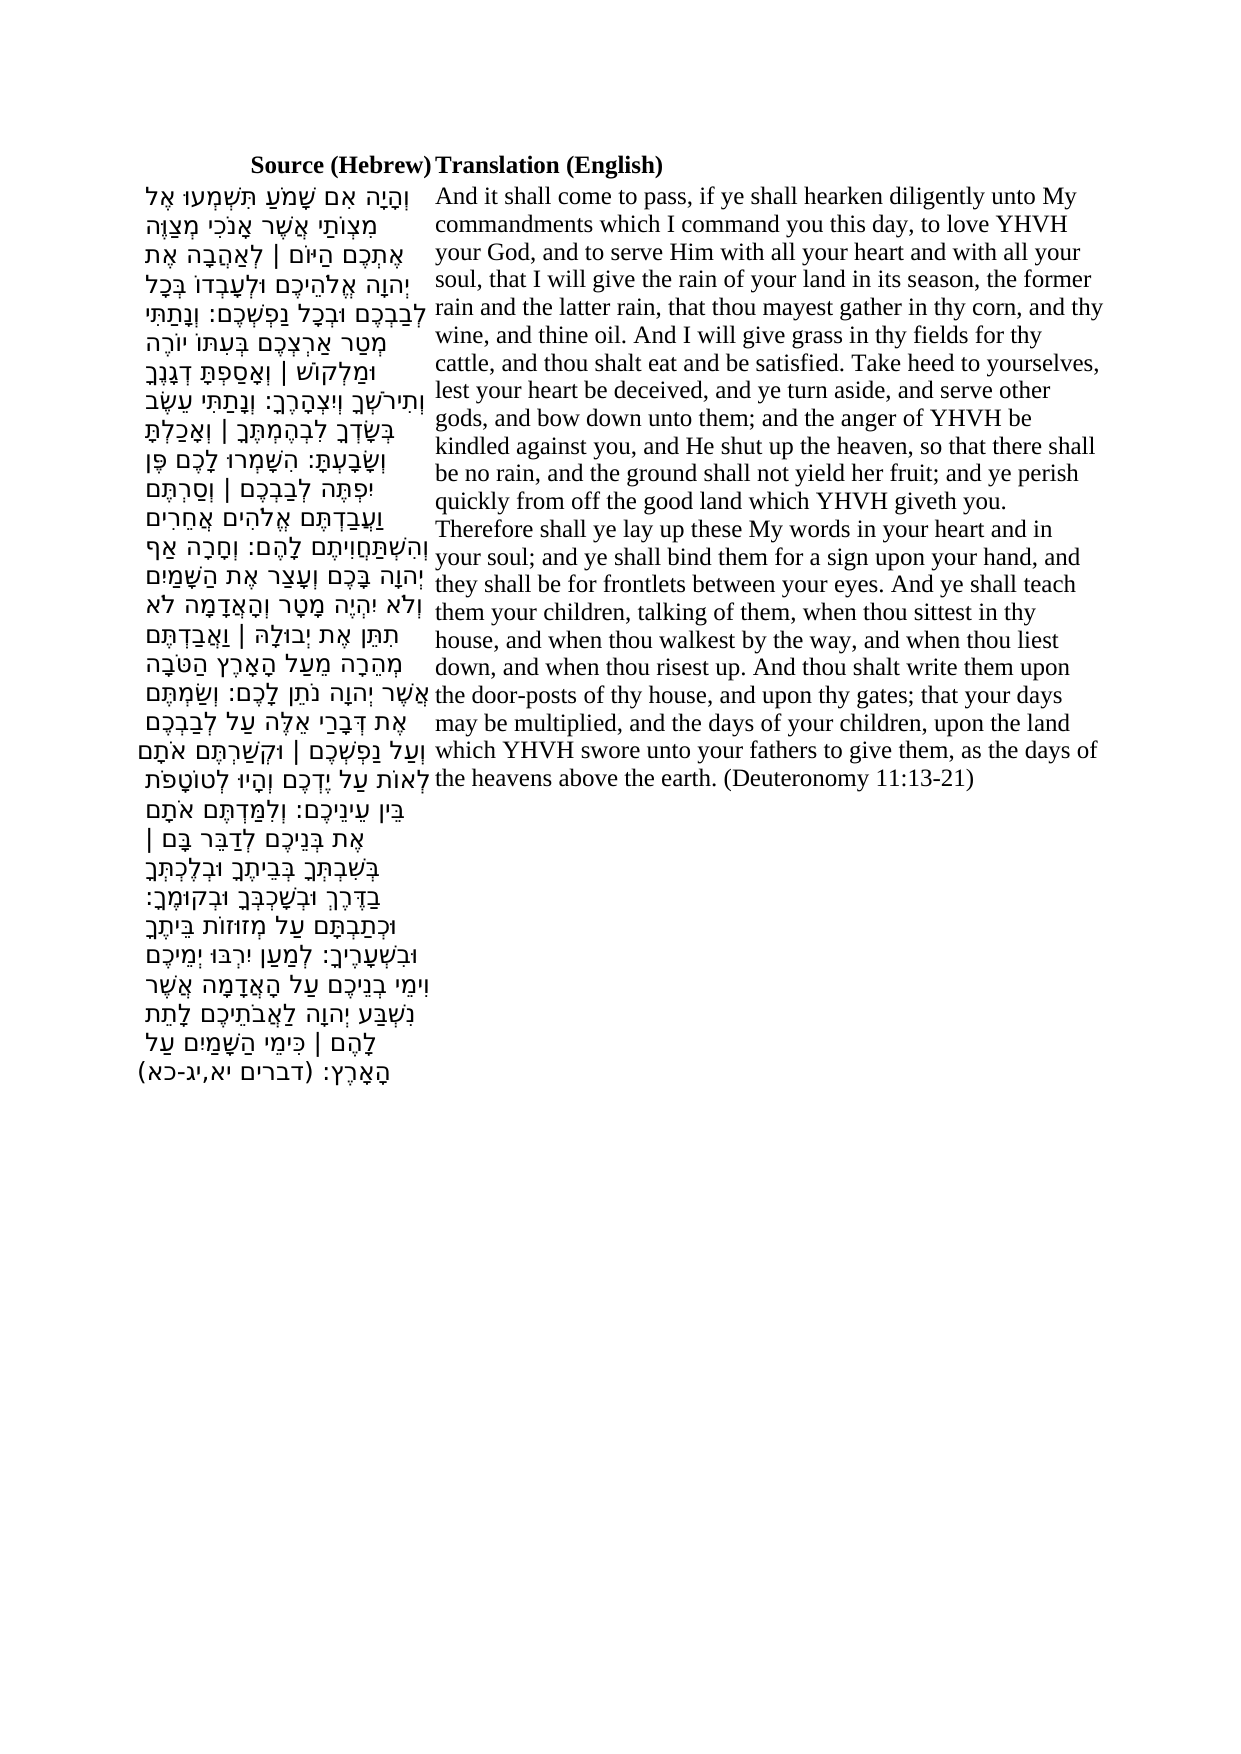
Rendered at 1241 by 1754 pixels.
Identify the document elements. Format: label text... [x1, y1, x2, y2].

table_cell And it shall come to pass, if ye shall hearken diligently unto My commandments which I command you this day, to love YHVH your God, and to serve Him with all your heart and with all your soul, that I will give the rain of your land in its season, the former rain and the latter rain, that thou mayest gather in thy corn, and thy wine, and thine oil. And I will give grass in thy fields for thy cattle, and thou shalt eat and be satisfied. Take heed to yourselves, lest your heart be deceived, and ye turn aside, and serve other gods, and bow down unto them; and the anger of YHVH be kindled against you, and He shut up the heaven, so that there shall be no rain, and the ground shall not yield her fruit; and ye perish quickly from off the good land which YHVH giveth you. Therefore shall ye lay up these My words in your heart and in your soul; and ye shall bind them for a sign upon your hand, and they shall be for frontlets between your eyes. And ye shall teach them your children, talking of them, when thou sittest in thy house, and when thou walkest by the way, and when thou liest down, and when thou risest up. And thou shalt write them upon the door-posts of thy house, and upon thy gates; that your days may be multiplied, and the days of your children, upon the land which YHVH swore unto your fathers to give them, as the days of the heavens above the earth. (Deuteronomy 11:13-21) [433, 181, 1105, 1088]
table_header Source (Hebrew) [135, 150, 433, 181]
table_cell וְהָיָה אִם שָׁמֹעַ תִּשְׁמְעוּ אֶל מִצְוֺתַי אֲשֶׁר אָנֹכִי מְצַוֶּה אֶתְכֶם הַיּוֹם | לְאַהֲבָה אֶת יְהוָה אֱלֹהֵיכֶם וּלְעָבְדוֹ בְּכָל לְבַבְכֶם וּבְכָל נַפְשְׁכֶם: וְנָתַתִּי מְטַר אַרְצְכֶם בְּעִתּוֹ יוֹרֶה וּמַלְקוֹשׁ | וְאָסַפְתָּ דְגָנֶךָ וְתִירֹשְׁךָ וְיִצְהָרֶךָ: וְנָתַתִּי עֵשֶׂב בְּשָׂדְךָ לִבְהֶמְתֶּךָ | וְאָכַלְתָּ וְשָׂבָעְתָּ: הִשָּׁמְרוּ לָכֶם פֶּן יִפְתֶּה לְבַבְכֶם | וְסַרְתֶּם וַעֲבַדְתֶּם אֱלֹהִים אֲחֵרִים וְהִשְׁתַּחֲוִיתֶם לָהֶם: וְחָרָה אַף יְהוָה בָּכֶם וְעָצַר אֶת הַשָּׁמַיִם וְלֹא יִהְיֶה מָטָר וְהָאֲדָמָה לֹא תִתֵּן אֶת יְבוּלָהּ | וַאֲבַדְתֶּם מְהֵרָה מֵעַל הָאָרֶץ הַטֹּבָה אֲשֶׁר יְהוָה נֹתֵן לָכֶם: וְשַׂמְתֶּם אֶת דְּבָרַי אֵלֶּה עַל לְבַבְכֶם וְעַל נַפְשְׁכֶם | וּקְשַׁרְתֶּם אֹתָם לְאוֹת עַל יֶדְכֶם וְהָיוּ לְטוֹטָפֹת בֵּין עֵינֵיכֶם: וְלִמַּדְתֶּם אֹתָם אֶת בְּנֵיכֶם לְדַבֵּר בָּם | בְּשִׁבְתְּךָ בְּבֵיתֶךָ וּבְלֶכְתְּךָ בַדֶּרֶךְ וּבְשָׁכְבְּךָ וּבְקוּמֶךָ: וּכְתַבְתָּם עַל מְזוּזוֹת בֵּיתֶךָ וּבִשְׁעָרֶיךָ: לְמַעַן יִרְבּוּ יְמֵיכֶם וִימֵי בְנֵיכֶם עַל הָאֲדָמָה אֲשֶׁר נִשְׁבַּע יְהוָה לַאֲבֹתֵיכֶם לָתֵת לָהֶם | כִּימֵי הַשָּׁמַיִם עַל הָאָרֶץ: (דברים יא,יג-כא) [135, 181, 433, 1088]
table_header Translation (English) [433, 150, 1105, 181]
